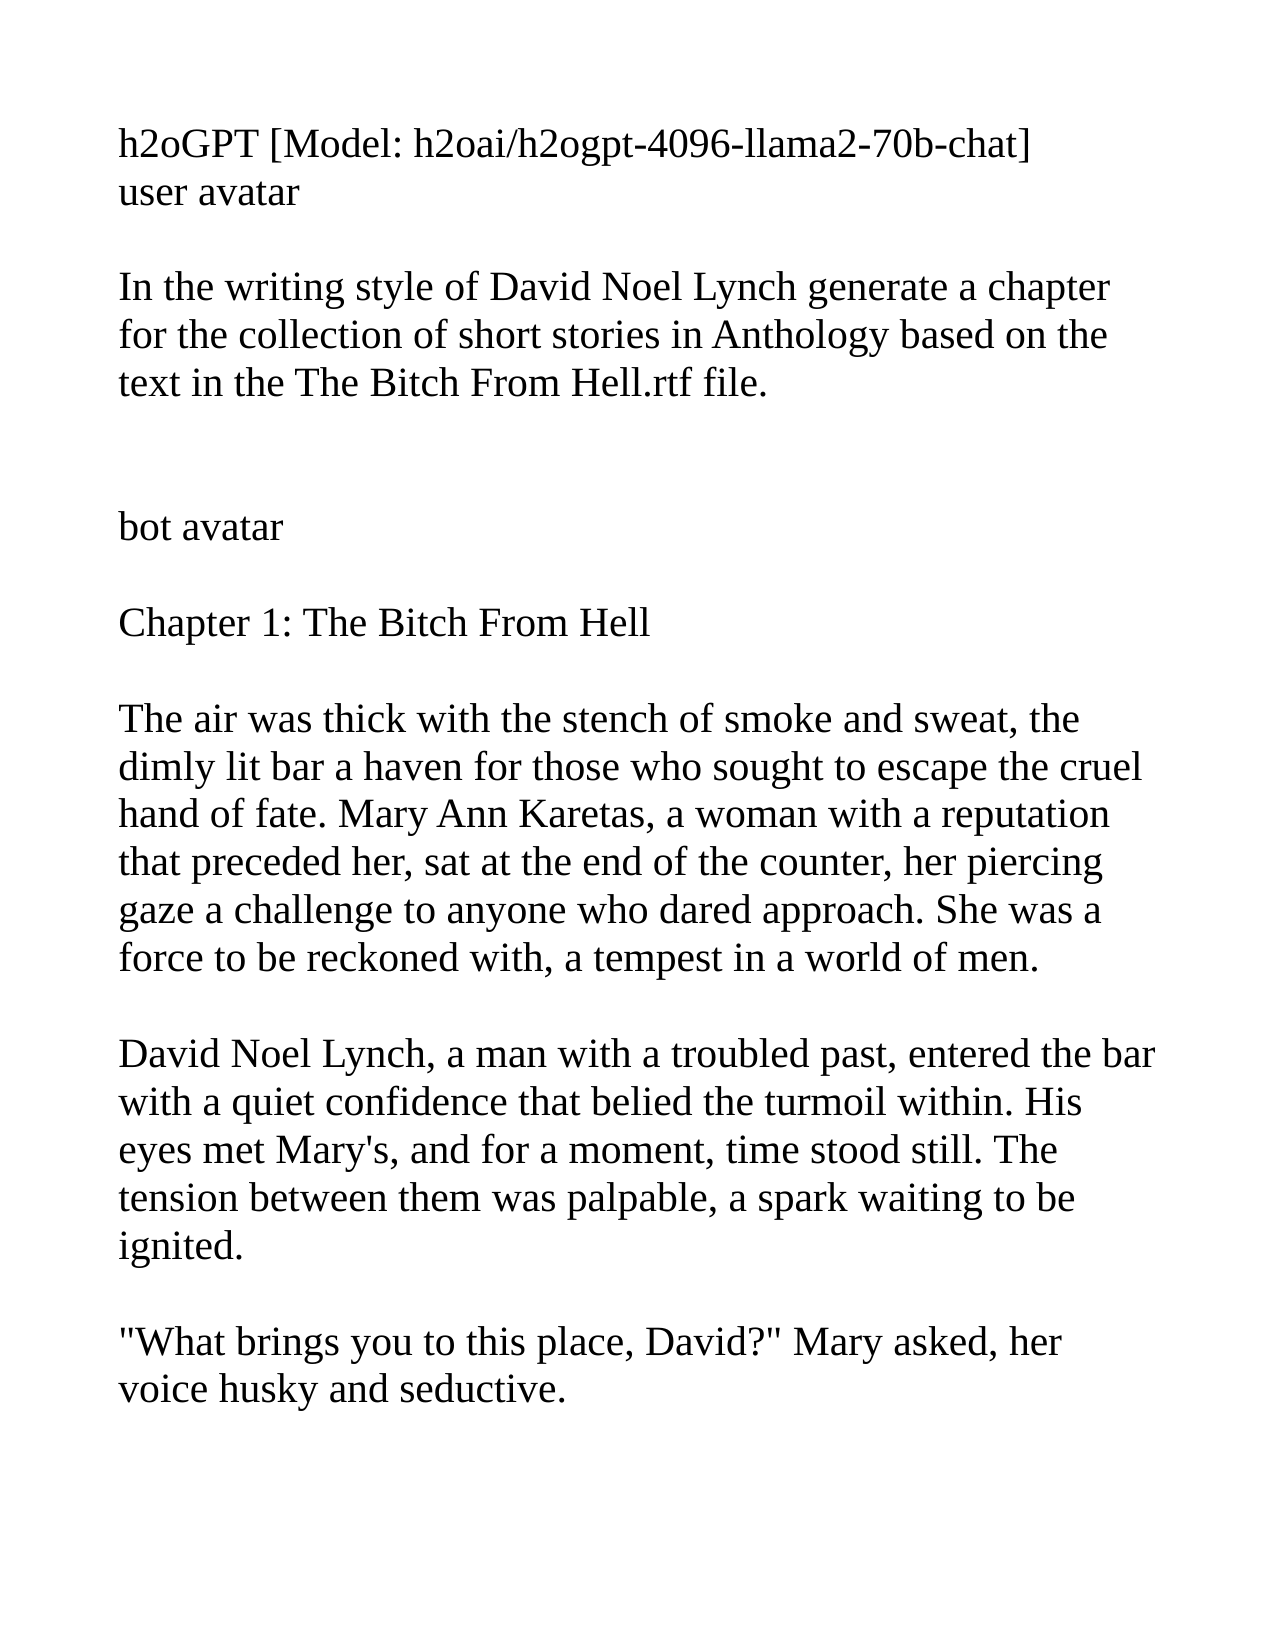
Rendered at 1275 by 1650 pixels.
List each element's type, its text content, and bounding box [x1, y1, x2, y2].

text In the writing style of David Noel Lynch generate a chapter for the collection of short stories in Anthology based on the text in the The Bitch From Hell.rtf file. [118, 262, 1157, 406]
text David Noel Lynch, a man with a troubled past, entered the bar with a quiet confidence that belied the turmoil within. His eyes met Mary's, and for a moment, time stood still. The tension between them was palpable, a spark waiting to be ignited. [118, 1028, 1157, 1268]
text bot avatar [118, 501, 1157, 549]
text h2oGPT [Model: h2oai/h2ogpt-4096-llama2-70b-chat] [118, 118, 1157, 166]
text Chapter 1: The Bitch From Hell [118, 597, 1157, 645]
text The air was thick with the stench of smoke and sweat, the dimly lit bar a haven for those who sought to escape the cruel hand of fate. Mary Ann Karetas, a woman with a reputation that preceded her, sat at the end of the counter, her piercing gaze a challenge to anyone who dared approach. She was a force to be reckoned with, a tempest in a world of men. [118, 693, 1157, 981]
text user avatar [118, 166, 1157, 214]
text "What brings you to this place, David?" Mary asked, her voice husky and seductive. [118, 1316, 1157, 1412]
